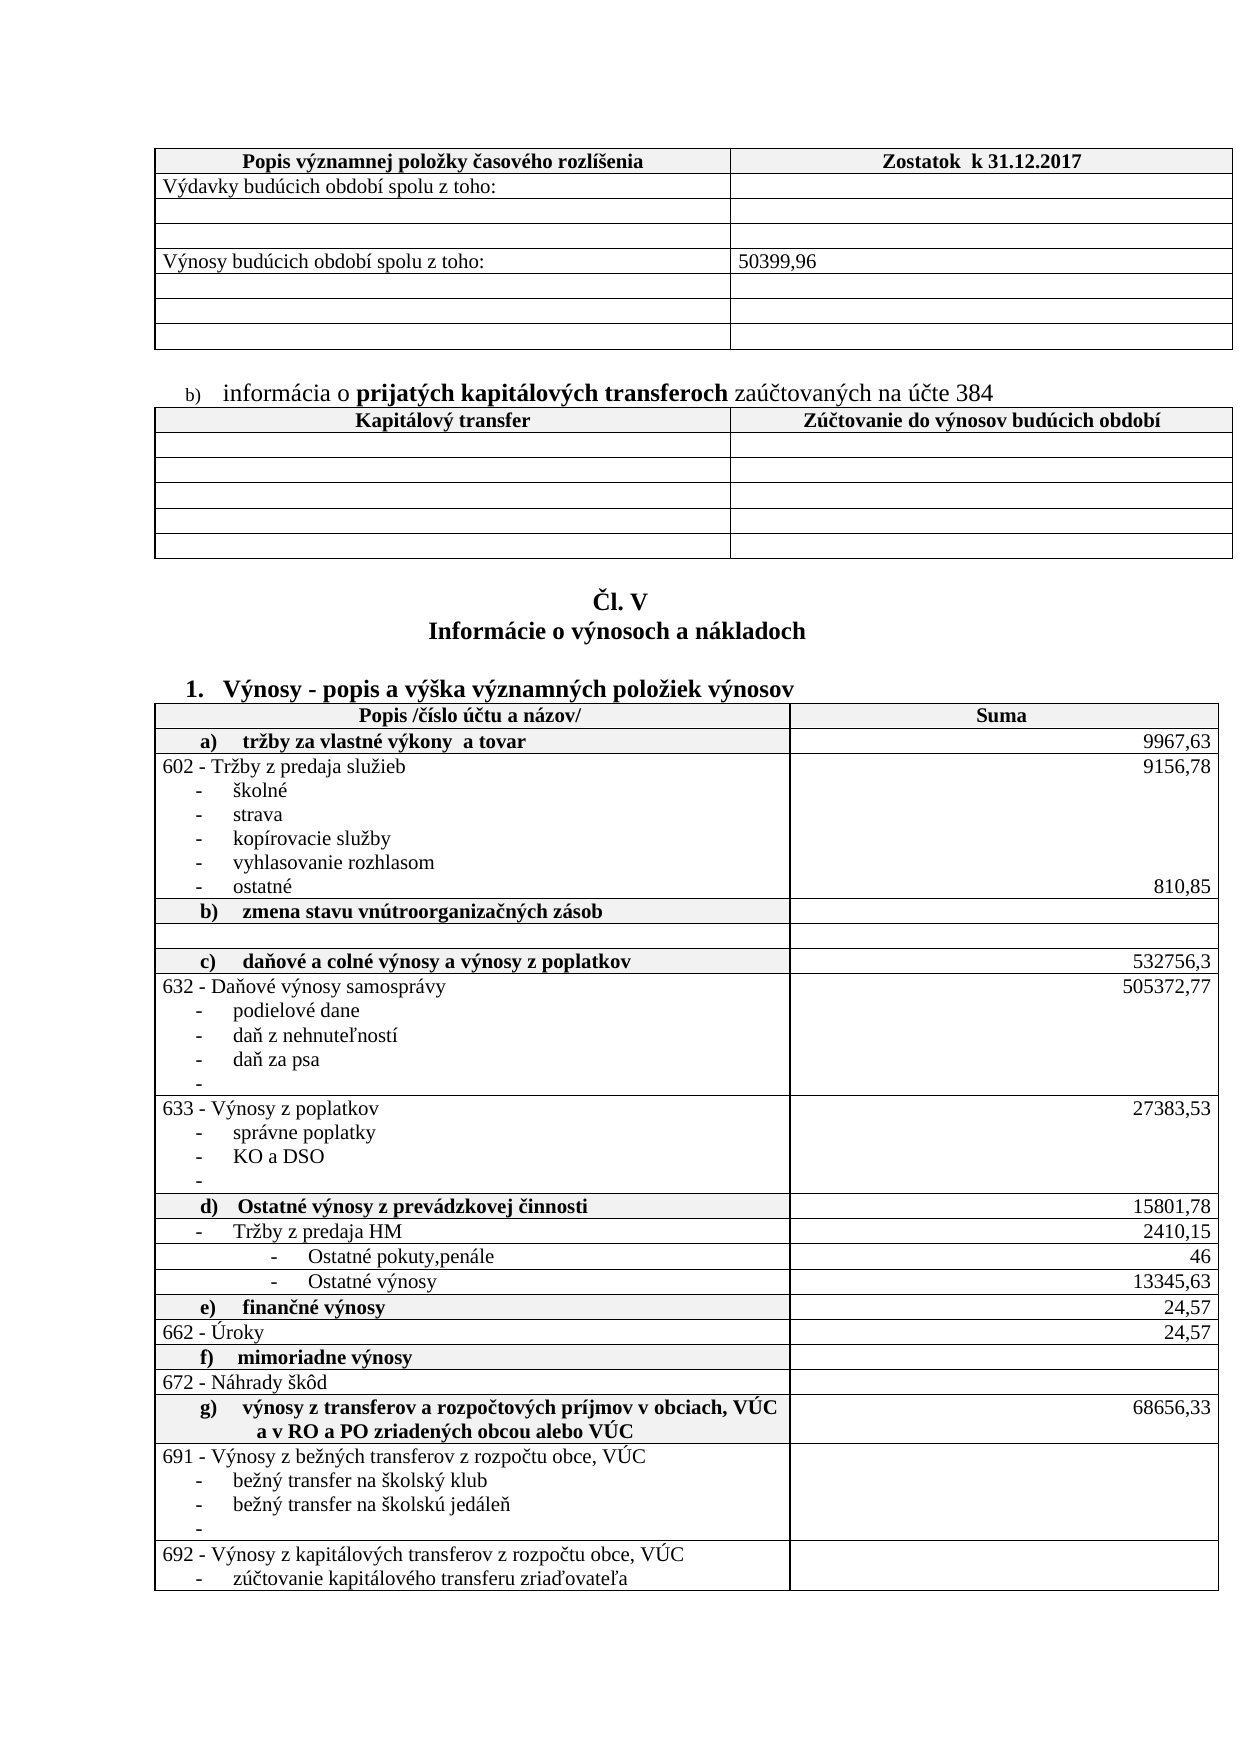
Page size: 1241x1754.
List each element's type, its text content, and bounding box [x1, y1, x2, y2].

table_cell 632 - Daňové výnosy samosprávy podielové dane daň z nehnuteľností daň za psa [156, 974, 789, 1095]
table_cell [731, 199, 1232, 223]
table_cell [156, 534, 730, 558]
table_header Popis /číslo účtu a názov/ [156, 704, 789, 727]
table_cell [731, 458, 1232, 482]
table_cell 633 - Výnosy z poplatkov správne poplatky KO a DSO [156, 1096, 789, 1193]
table_cell Výnosy budúcich období spolu z toho: [156, 249, 730, 273]
table_cell [731, 509, 1232, 532]
table_cell [731, 174, 1232, 198]
table_cell mimoriadne výnosy [156, 1345, 789, 1369]
table_cell [731, 534, 1232, 558]
table_header Zostatok k 31.12.2017 [731, 149, 1232, 173]
table_cell tržby za vlastné výkony a tovar [156, 729, 789, 753]
table_cell [731, 274, 1232, 298]
table_cell 9156,78 810,85 [791, 754, 1218, 898]
table_cell 505372,77 [791, 974, 1218, 1095]
text Čl. V [148, 587, 1093, 616]
table_cell zmena stavu vnútroorganizačných zásob [156, 899, 789, 923]
table_cell Ostatné výnosy [156, 1270, 789, 1293]
table_cell [156, 324, 730, 348]
table_cell 46 [791, 1244, 1218, 1268]
table_cell [156, 224, 730, 248]
table_header Popis významnej položky časového rozlíšenia [156, 149, 730, 173]
table_cell [156, 433, 730, 457]
table_cell [156, 458, 730, 482]
table_cell [731, 224, 1232, 248]
table_cell [791, 924, 1218, 948]
table_cell 9967,63 [791, 729, 1218, 753]
table_cell 24,57 [791, 1320, 1218, 1344]
table_cell [731, 483, 1232, 507]
table_cell 602 - Tržby z predaja služieb školné strava kopírovacie služby vyhlasovanie rozhlasom ostatné [156, 754, 789, 898]
table_cell [156, 199, 730, 223]
table_cell 50399,96 [731, 249, 1232, 273]
list informácia o prijatých kapitálových transferoch zaúčtovaných na účte 384 [185, 378, 1093, 407]
table_cell [156, 299, 730, 323]
table_cell [731, 324, 1232, 348]
table_cell 532756,3 [791, 949, 1218, 973]
table_cell 691 - Výnosy z bežných transferov z rozpočtu obce, VÚC bežný transfer na školský klub bežný transfer na školskú jedáleň [156, 1444, 789, 1540]
table_cell [156, 483, 730, 507]
table_cell Ostatné výnosy z prevádzkovej činnosti [156, 1194, 789, 1218]
text Informácie o výnosoch a nákladoch [148, 616, 1093, 645]
table_cell [791, 1444, 1218, 1540]
table_cell [731, 433, 1232, 457]
table_cell 692 - Výnosy z kapitálových transferov z rozpočtu obce, VÚC zúčtovanie kapitálového transferu zriaďovateľa [156, 1541, 789, 1589]
table_header Zúčtovanie do výnosov budúcich období [731, 408, 1232, 432]
table_cell [156, 509, 730, 532]
table_header Kapitálový transfer [156, 408, 730, 432]
list Výnosy - popis a výška významných položiek výnosov [185, 674, 1093, 702]
table_cell [791, 1370, 1218, 1394]
table_cell finančné výnosy [156, 1295, 789, 1319]
table_cell Výdavky budúcich období spolu z toho: [156, 174, 730, 198]
table_cell 672 - Náhrady škôd [156, 1370, 789, 1394]
table_cell 24,57 [791, 1295, 1218, 1319]
table_cell [791, 1541, 1218, 1589]
table_cell 2410,15 [791, 1219, 1218, 1243]
table_cell [791, 899, 1218, 923]
table_cell daňové a colné výnosy a výnosy z poplatkov [156, 949, 789, 973]
table_header Suma [791, 704, 1218, 727]
table_cell [791, 1345, 1218, 1369]
table_cell [156, 924, 789, 948]
table_cell [156, 274, 730, 298]
table_cell 13345,63 [791, 1270, 1218, 1293]
table_cell 68656,33 [791, 1395, 1218, 1443]
table_cell 27383,53 [791, 1096, 1218, 1193]
table_cell výnosy z transferov a rozpočtových príjmov v obciach, VÚC a v RO a PO zriadených obcou alebo VÚC [156, 1395, 789, 1443]
table_cell [731, 299, 1232, 323]
table_cell 15801,78 [791, 1194, 1218, 1218]
table_cell 662 - Úroky [156, 1320, 789, 1344]
table_cell Tržby z predaja HM [156, 1219, 789, 1243]
table_cell Ostatné pokuty,penále [156, 1244, 789, 1268]
